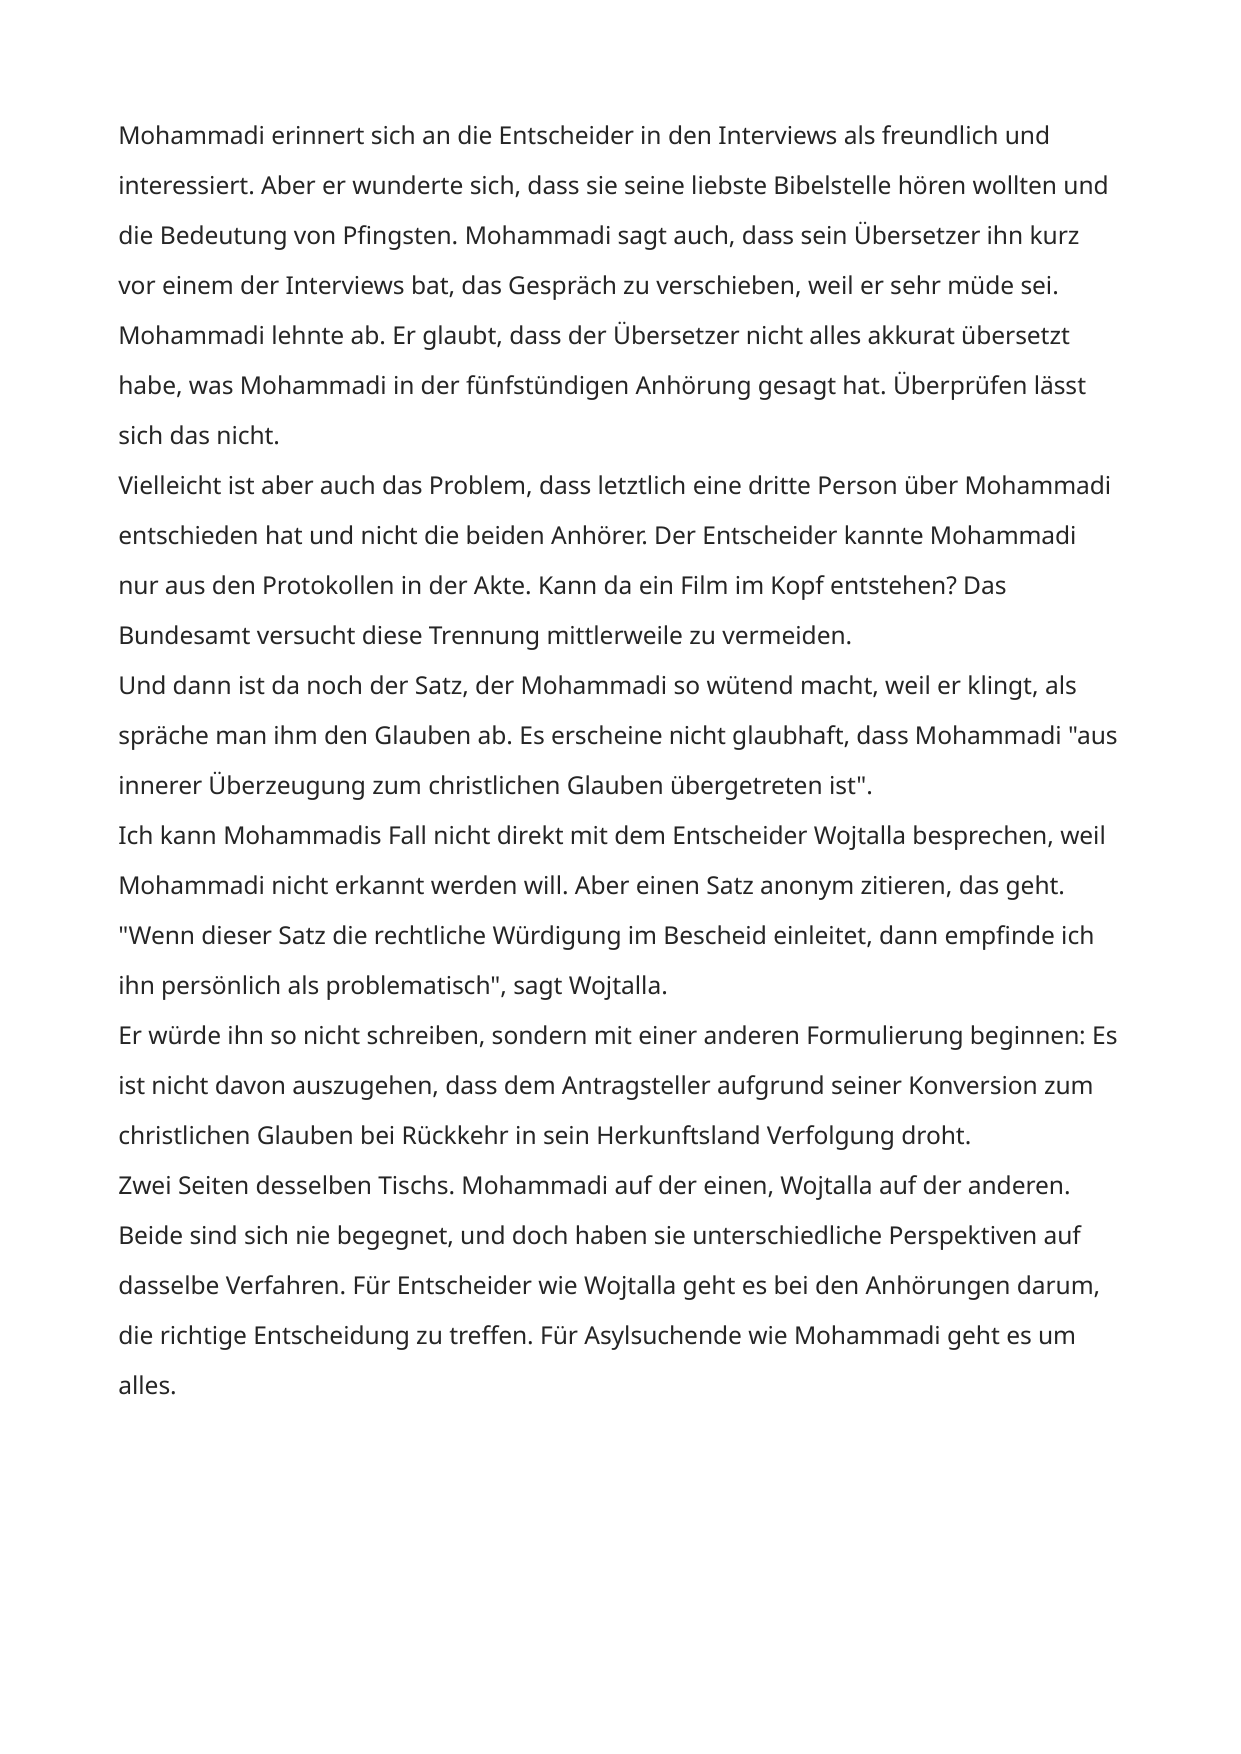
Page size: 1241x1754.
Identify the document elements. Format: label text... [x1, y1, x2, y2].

text "Wenn dieser Satz die rechtliche Würdigung im Bescheid einleitet, dann empfinde ich ihn persönlich als problematisch", sagt Wojtalla. [118, 918, 1122, 1001]
text Ich kann Mohammadis Fall nicht direkt mit dem Entscheider Wojtalla besprechen, weil Mohammadi nicht erkannt werden will. Aber einen Satz anonym zitieren, das geht. [118, 818, 1122, 901]
text Zwei Seiten desselben Tischs. Mohammadi auf der einen, Wojtalla auf der anderen. Beide sind sich nie begegnet, und doch haben sie unterschiedliche Perspektiven auf dasselbe Verfahren. Für Entscheider wie Wojtalla geht es bei den Anhörungen darum, die richtige Entscheidung zu treffen. Für Asylsuchende wie Mohammadi geht es um alles. [118, 1168, 1122, 1401]
text Mohammadi erinnert sich an die Entscheider in den Interviews als freundlich und interessiert. Aber er wunderte sich, dass sie seine liebste Bibelstelle hören wollten und die Bedeutung von Pfingsten. Mohammadi sagt auch, dass sein Übersetzer ihn kurz vor einem der Interviews bat, das Gespräch zu verschieben, weil er sehr müde sei. Mohammadi lehnte ab. Er glaubt, dass der Übersetzer nicht alles akkurat übersetzt habe, was Mohammadi in der fünfstündigen Anhörung gesagt hat. Überprüfen lässt sich das nicht. [118, 118, 1122, 451]
text Und dann ist da noch der Satz, der Mohammadi so wütend macht, weil er klingt, als spräche man ihm den Glauben ab. Es erscheine nicht glaubhaft, dass Mohammadi "aus innerer Überzeugung zum christlichen Glauben übergetreten ist". [118, 668, 1122, 801]
text Vielleicht ist aber auch das Problem, dass letztlich eine dritte Person über Mohammadi entschieden hat und nicht die beiden Anhörer. Der Entscheider kannte Mohammadi nur aus den Protokollen in der Akte. Kann da ein Film im Kopf entstehen? Das Bundesamt versucht diese Trennung mittlerweile zu vermeiden. [118, 468, 1122, 651]
text Er würde ihn so nicht schreiben, sondern mit einer anderen Formulierung beginnen: Es ist nicht davon auszugehen, dass dem Antragsteller aufgrund seiner Konversion zum christlichen Glauben bei Rückkehr in sein Herkunftsland Verfolgung droht. [118, 1018, 1122, 1151]
